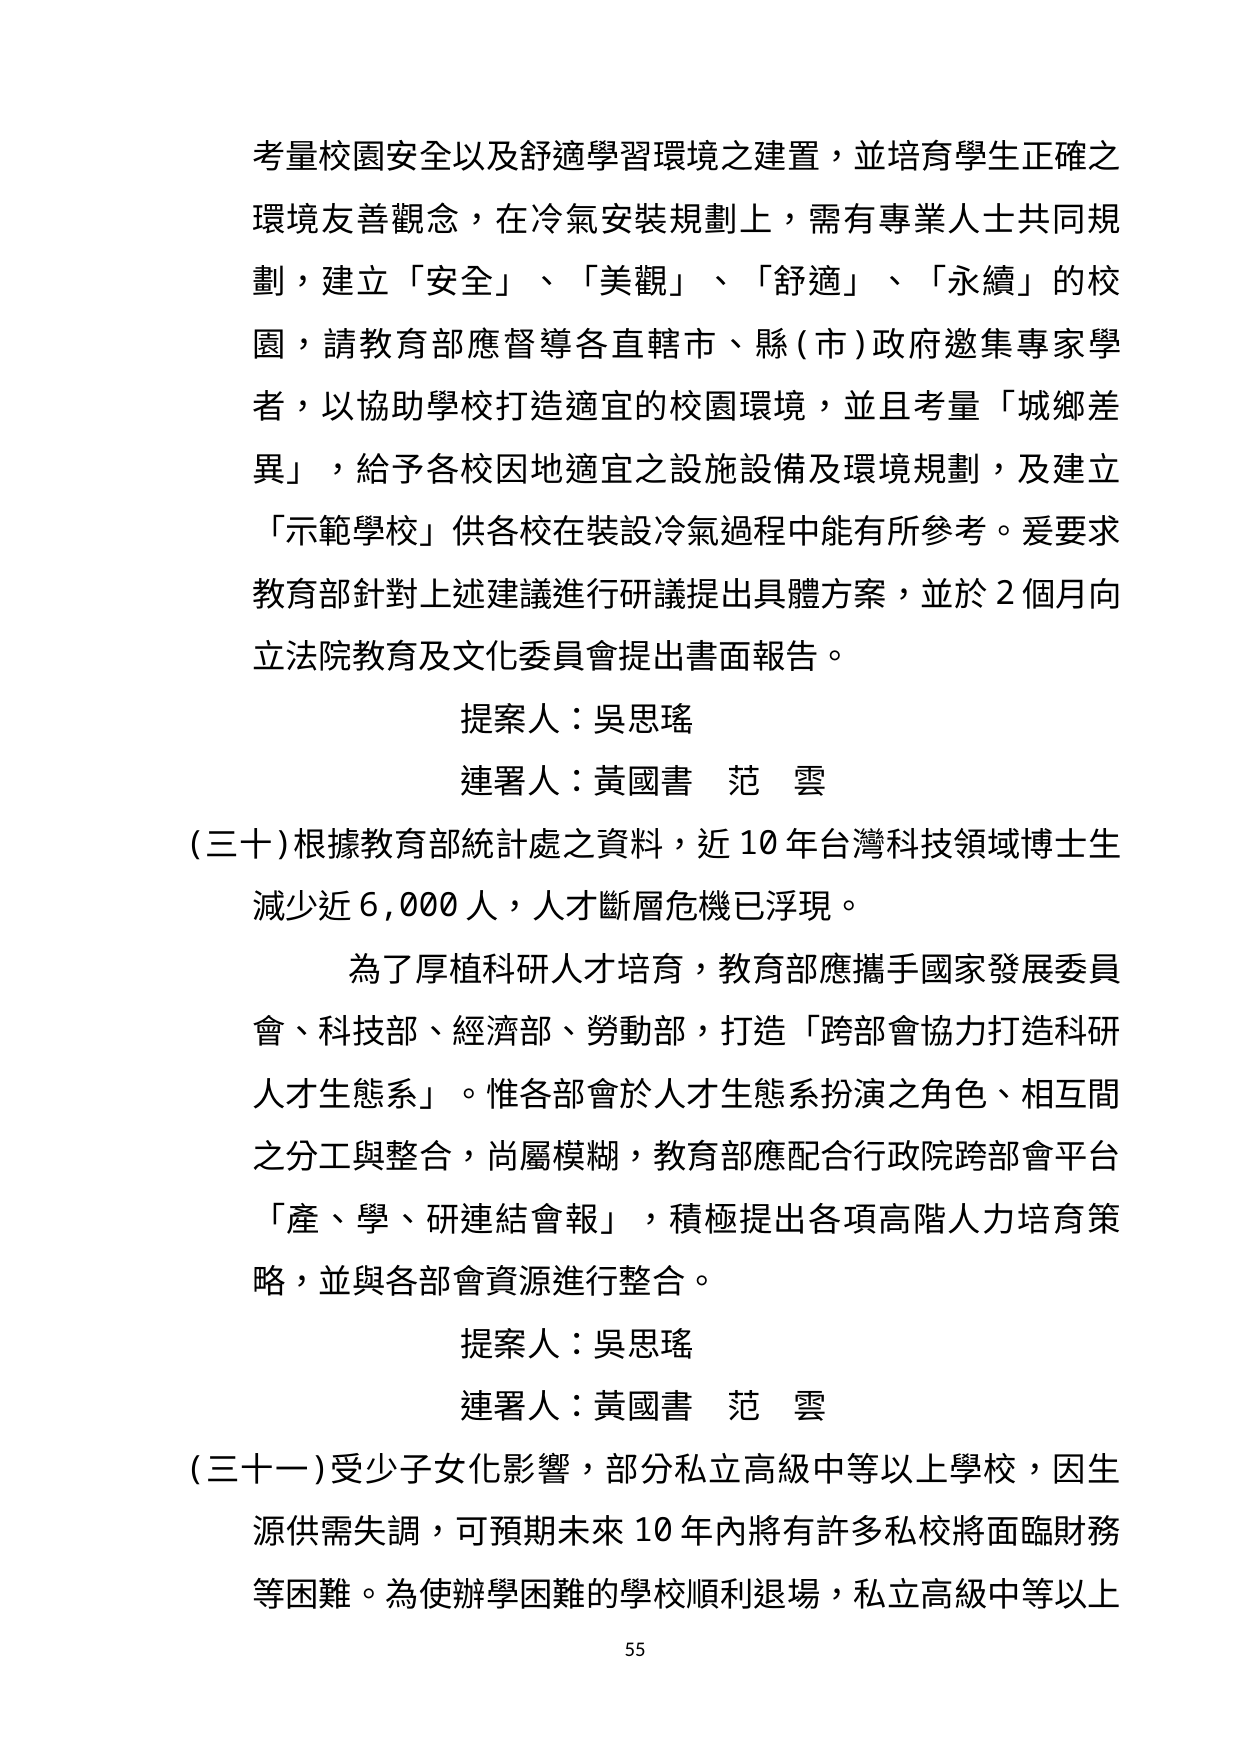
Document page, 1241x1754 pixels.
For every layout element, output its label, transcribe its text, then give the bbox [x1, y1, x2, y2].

text 連署人：黃國書 范 雲 [460, 1362, 1122, 1425]
text 提案人：吳思瑤 [460, 675, 1122, 737]
text (三十)根據教育部統計處之資料，近10年台灣科技領域博士生減少近6,000人，人才斷層危機已浮現。 [185, 800, 1122, 925]
text 連署人：黃國書 范 雲 [460, 737, 1122, 800]
text 為了厚植科研人才培育，教育部應攜手國家發展委員會、科技部、經濟部、勞動部，打造「跨部會協力打造科研人才生態系」。惟各部會於人才生態系扮演之角色、相互間之分工與整合，尚屬模糊，教育部應配合行政院跨部會平台「產、學、研連結會報」，積極提出各項高階人力培育策略，並與各部會資源進行整合。 [185, 925, 1122, 1300]
text (三十一)受少子女化影響，部分私立高級中等以上學校，因生源供需失調，可預期未來10年內將有許多私校將面臨財務等困難。為使辦學困難的學校順利退場，私立高級中等以上 [185, 1425, 1122, 1612]
text 提案人：吳思瑤 [460, 1300, 1122, 1362]
text 考量校園安全以及舒適學習環境之建置，並培育學生正確之環境友善觀念，在冷氣安裝規劃上，需有專業人士共同規劃，建立「安全」、「美觀」、「舒適」、「永續」的校園，請教育部應督導各直轄市、縣(市)政府邀集專家學者，以協助學校打造適宜的校園環境，並且考量「城鄉差異」，給予各校因地適宜之設施設備及環境規劃，及建立「示範學校」供各校在裝設冷氣過程中能有所參考。爰要求教育部針對上述建議進行研議提出具體方案，並於2個月向立法院教育及文化委員會提出書面報告。 [185, 112, 1122, 675]
